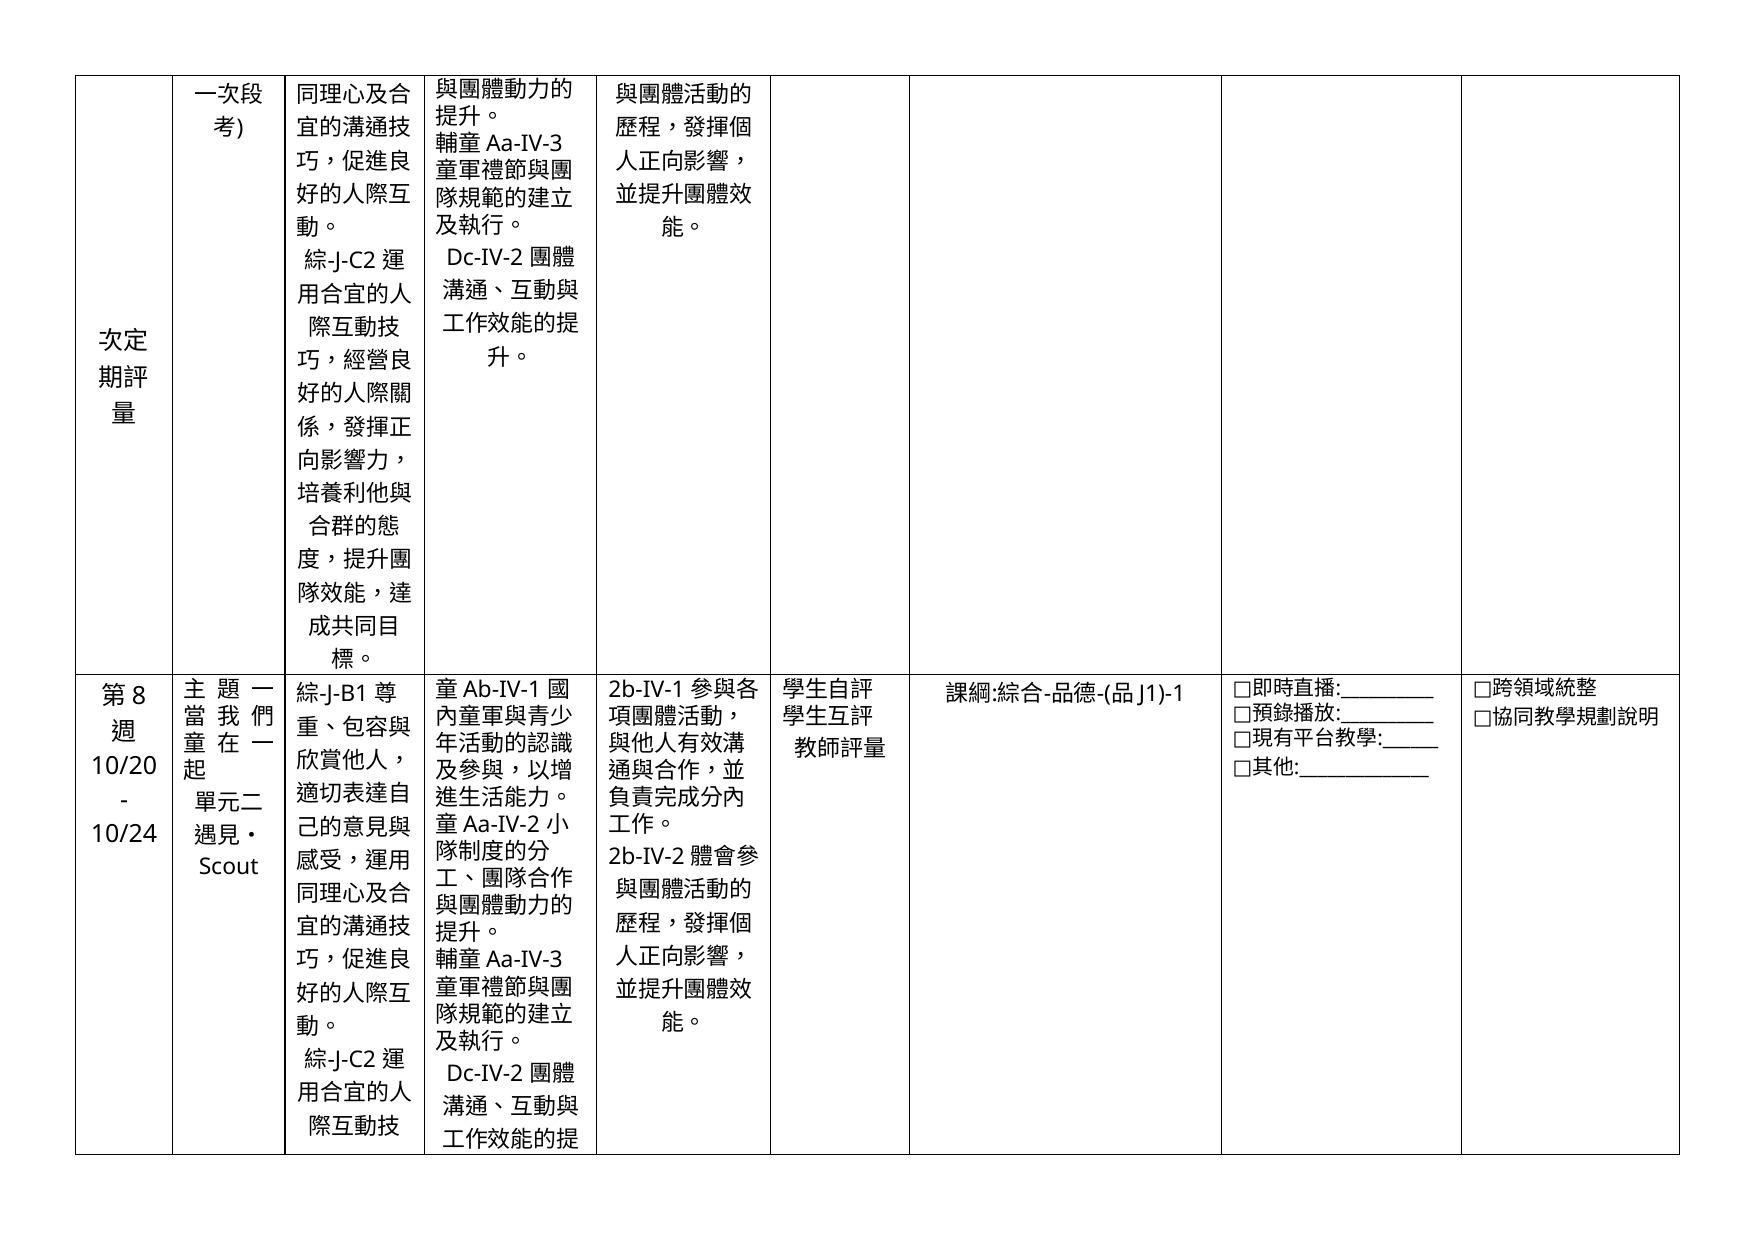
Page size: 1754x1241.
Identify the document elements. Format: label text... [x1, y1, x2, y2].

table_cell □即時直播:__________ □預錄播放:__________ □現有平台教學:______ □其他:______________ [1222, 675, 1461, 1154]
table_cell 學生自評 學生互評 教師評量 [771, 675, 909, 1154]
table_cell [910, 76, 1221, 674]
table_cell 同理心及合宜的溝通技巧，促進良好的人際互動。 綜-J-C2 運用合宜的人際互動技巧，經營良好的人際關係，發揮正向影響力，培養利他與合群的態度，提升團隊效能，達成共同目標。 [286, 76, 424, 674]
table_cell [1222, 76, 1461, 674]
table_cell 次定期評量 [76, 76, 172, 674]
table_cell 主題一當我們童在一起 單元二遇見‧Scout [173, 675, 284, 1154]
table_cell 綜-J-B1 尊重、包容與欣賞他人，適切表達自己的意見與感受，運用同理心及合宜的溝通技巧，促進良好的人際互動。 綜-J-C2 運用合宜的人際互動技 [286, 675, 424, 1154]
table_cell [1462, 76, 1679, 674]
table_cell □跨領域統整 □協同教學規劃說明 [1462, 675, 1679, 1154]
table_cell 與團體活動的歷程，發揮個人正向影響，並提升團體效能。 [597, 76, 770, 674]
table_cell 第8週 10/20-10/24 [76, 675, 172, 1154]
table_cell [771, 76, 909, 674]
table_cell 與團體動力的提升。 輔童Aa-IV-3 童軍禮節與團隊規範的建立及執行。 Dc-IV-2 團體溝通、互動與工作效能的提升。 [425, 76, 596, 674]
table_cell 一次段考) [173, 76, 284, 674]
table_cell 童Ab-IV-1 國內童軍與青少年活動的認識及參與，以增進生活能力。 童Aa-IV-2 小隊制度的分工、團隊合作與團體動力的提升。 輔童Aa-IV-3 童軍禮節與團隊規範的建立及執行。 Dc-IV-2 團體溝通、互動與工作效能的提 [425, 675, 596, 1154]
table_cell 2b-IV-1 參與各項團體活動，與他人有效溝通與合作，並負責完成分內工作。 2b-IV-2 體會參與團體活動的歷程，發揮個人正向影響，並提升團體效能。 [597, 675, 770, 1154]
table_cell 課綱:綜合-品德-(品J1)-1 [910, 675, 1221, 1154]
